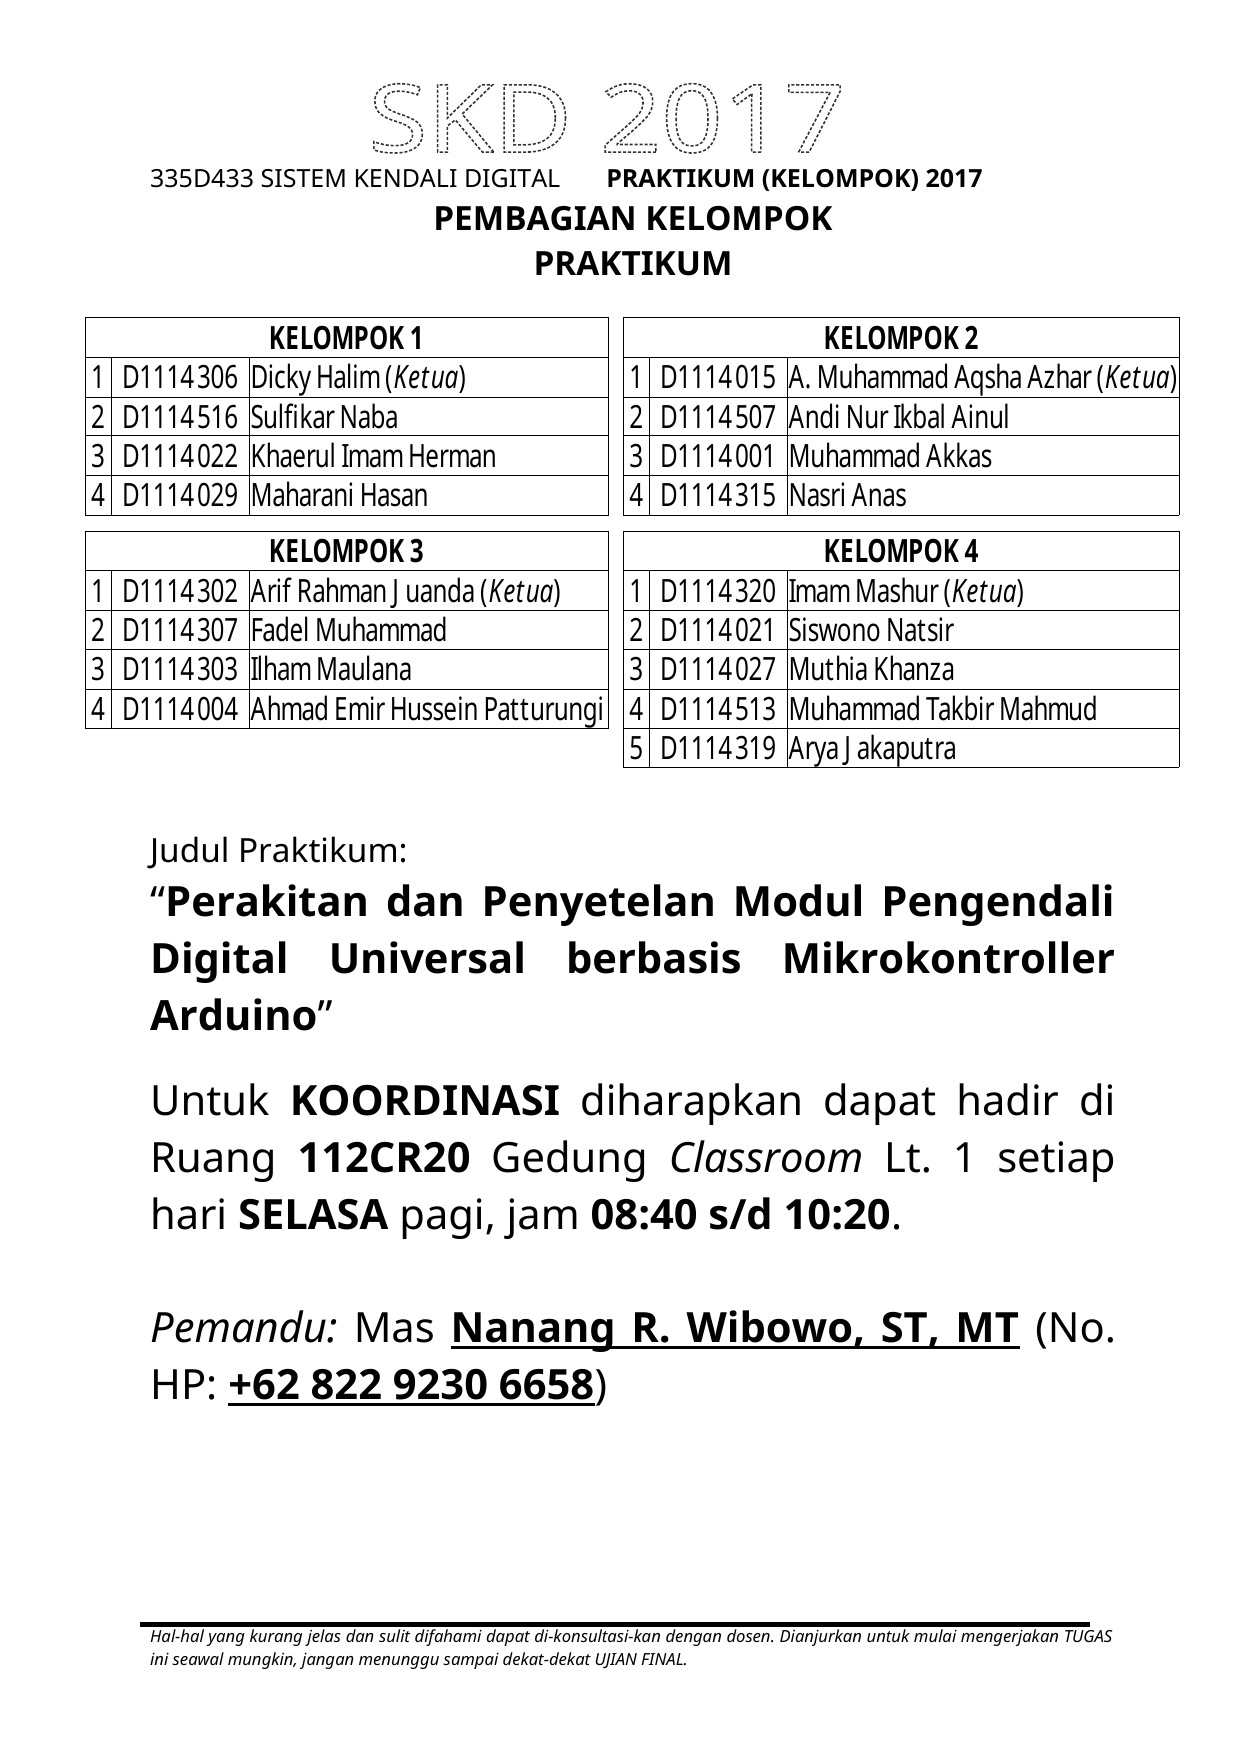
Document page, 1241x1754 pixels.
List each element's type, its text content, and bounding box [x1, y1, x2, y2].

text PRAKTIKUM [150, 240, 1116, 285]
text Judul Praktikum: [150, 827, 1116, 872]
text Untuk KOORDINASI diharapkan dapat hadir di Ruang 112CR20 Gedung Classroom Lt. 1 setiap hari SELASA pagi, jam 08:40 s/d 10:20. [150, 1071, 1116, 1241]
text “Perakitan dan Penyetelan Modul Pengendali Digital Universal berbasis Mikrokontroller Arduino” [150, 872, 1116, 1042]
text Pemandu: Mas Nanang R. Wibowo, ST, MT (No. HP: +62 822 9230 6658) [150, 1298, 1116, 1412]
subtitle PEMBAGIAN KELOMPOK [150, 194, 1116, 240]
